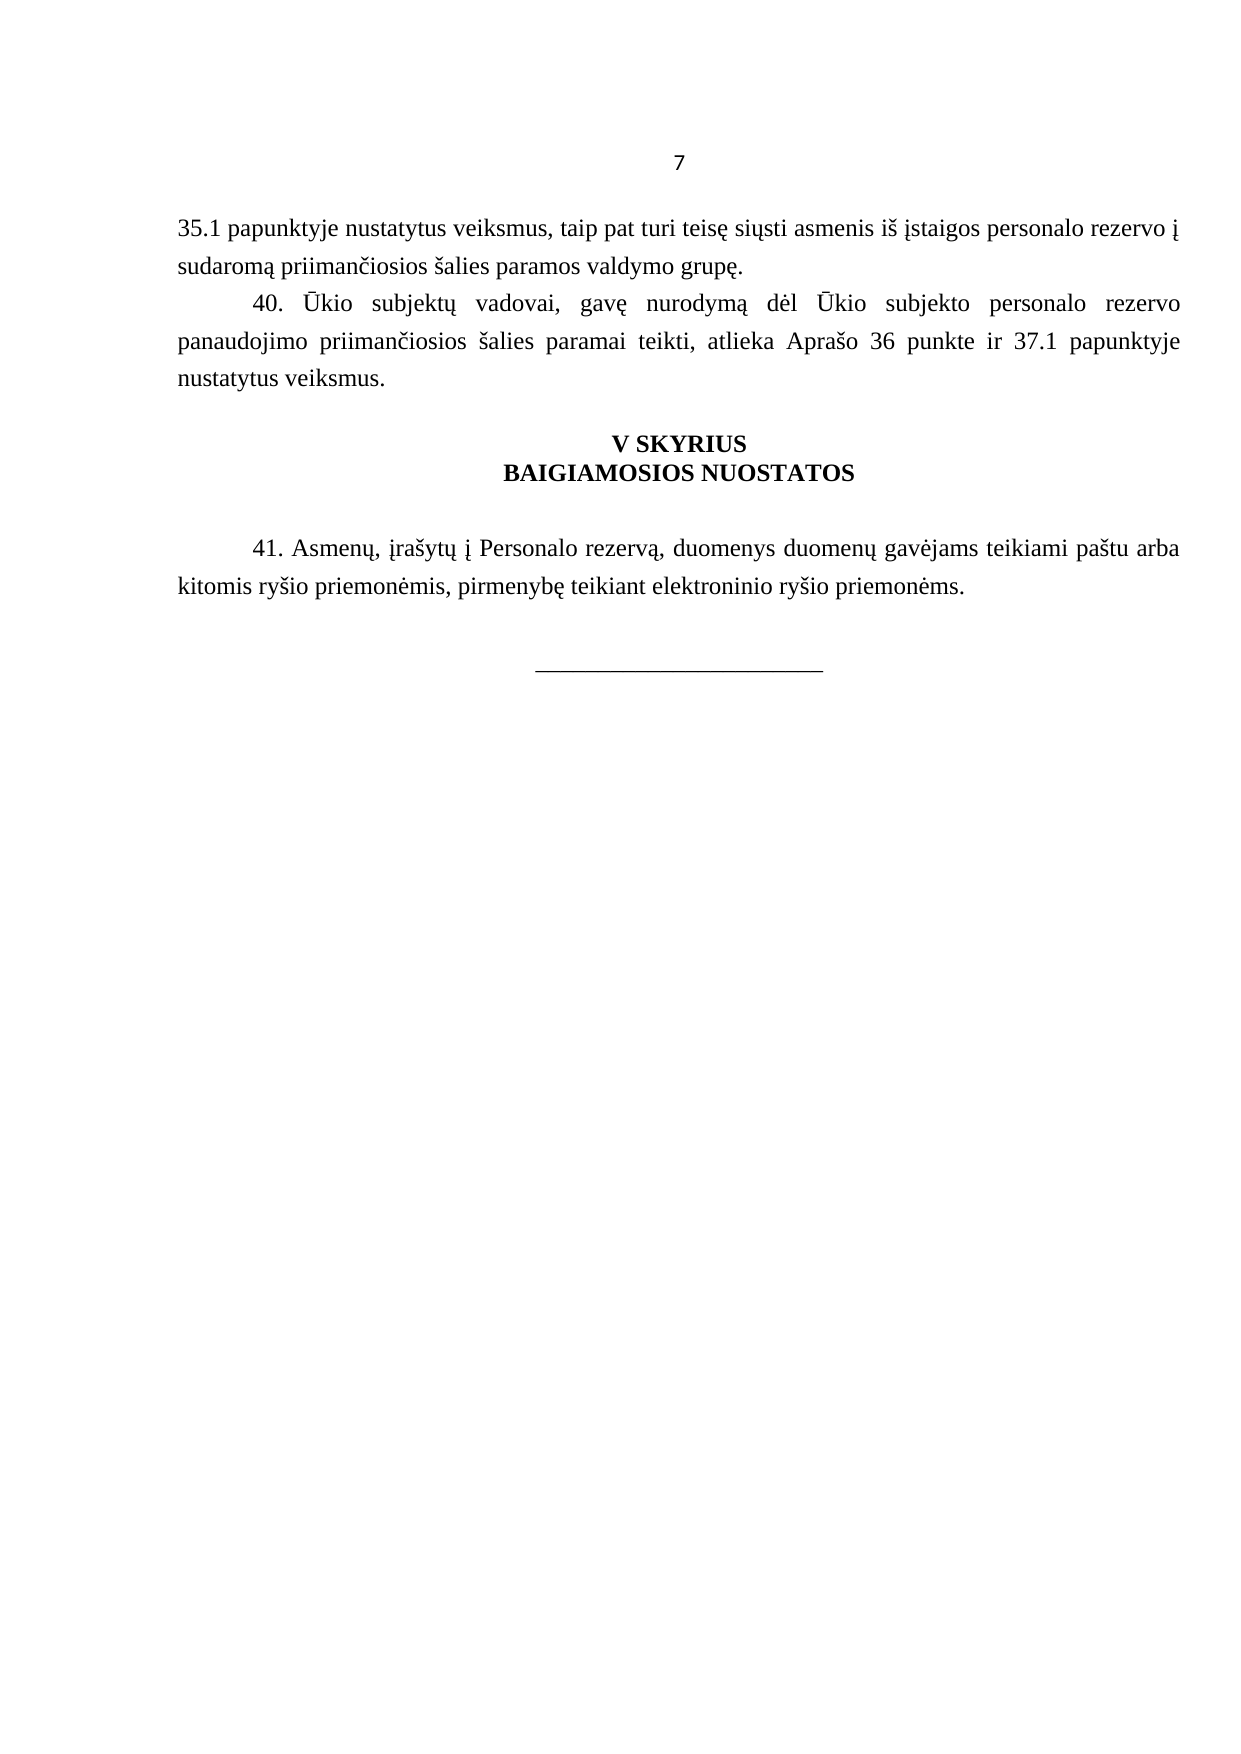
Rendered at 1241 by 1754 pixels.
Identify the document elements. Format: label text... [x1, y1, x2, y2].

text 41. Asmenų, įrašytų į Personalo rezervą, duomenys duomenų gavėjams teikiami paštu arba kitomis ryšio priemonėmis, pirmenybę teikiant elektroninio ryšio priemonėms. [177, 524, 1181, 599]
text 35.1 papunktyje nustatytus veiksmus, taip pat turi teisę siųsti asmenis iš įstaigos personalo rezervo į sudaromą priimančiosios šalies paramos valdymo grupę. [177, 204, 1181, 279]
text V SKYRIUS [177, 429, 1181, 458]
text 40. Ūkio subjektų vadovai, gavę nurodymą dėl Ūkio subjekto personalo rezervo panaudojimo priimančiosios šalies paramai teikti, atlieka Aprašo 36 punkte ir 37.1 papunktyje nustatytus veiksmus. [177, 279, 1181, 392]
text _______________________ [177, 637, 1181, 674]
text BAIGIAMOSIOS NUOSTATOS [177, 458, 1181, 487]
